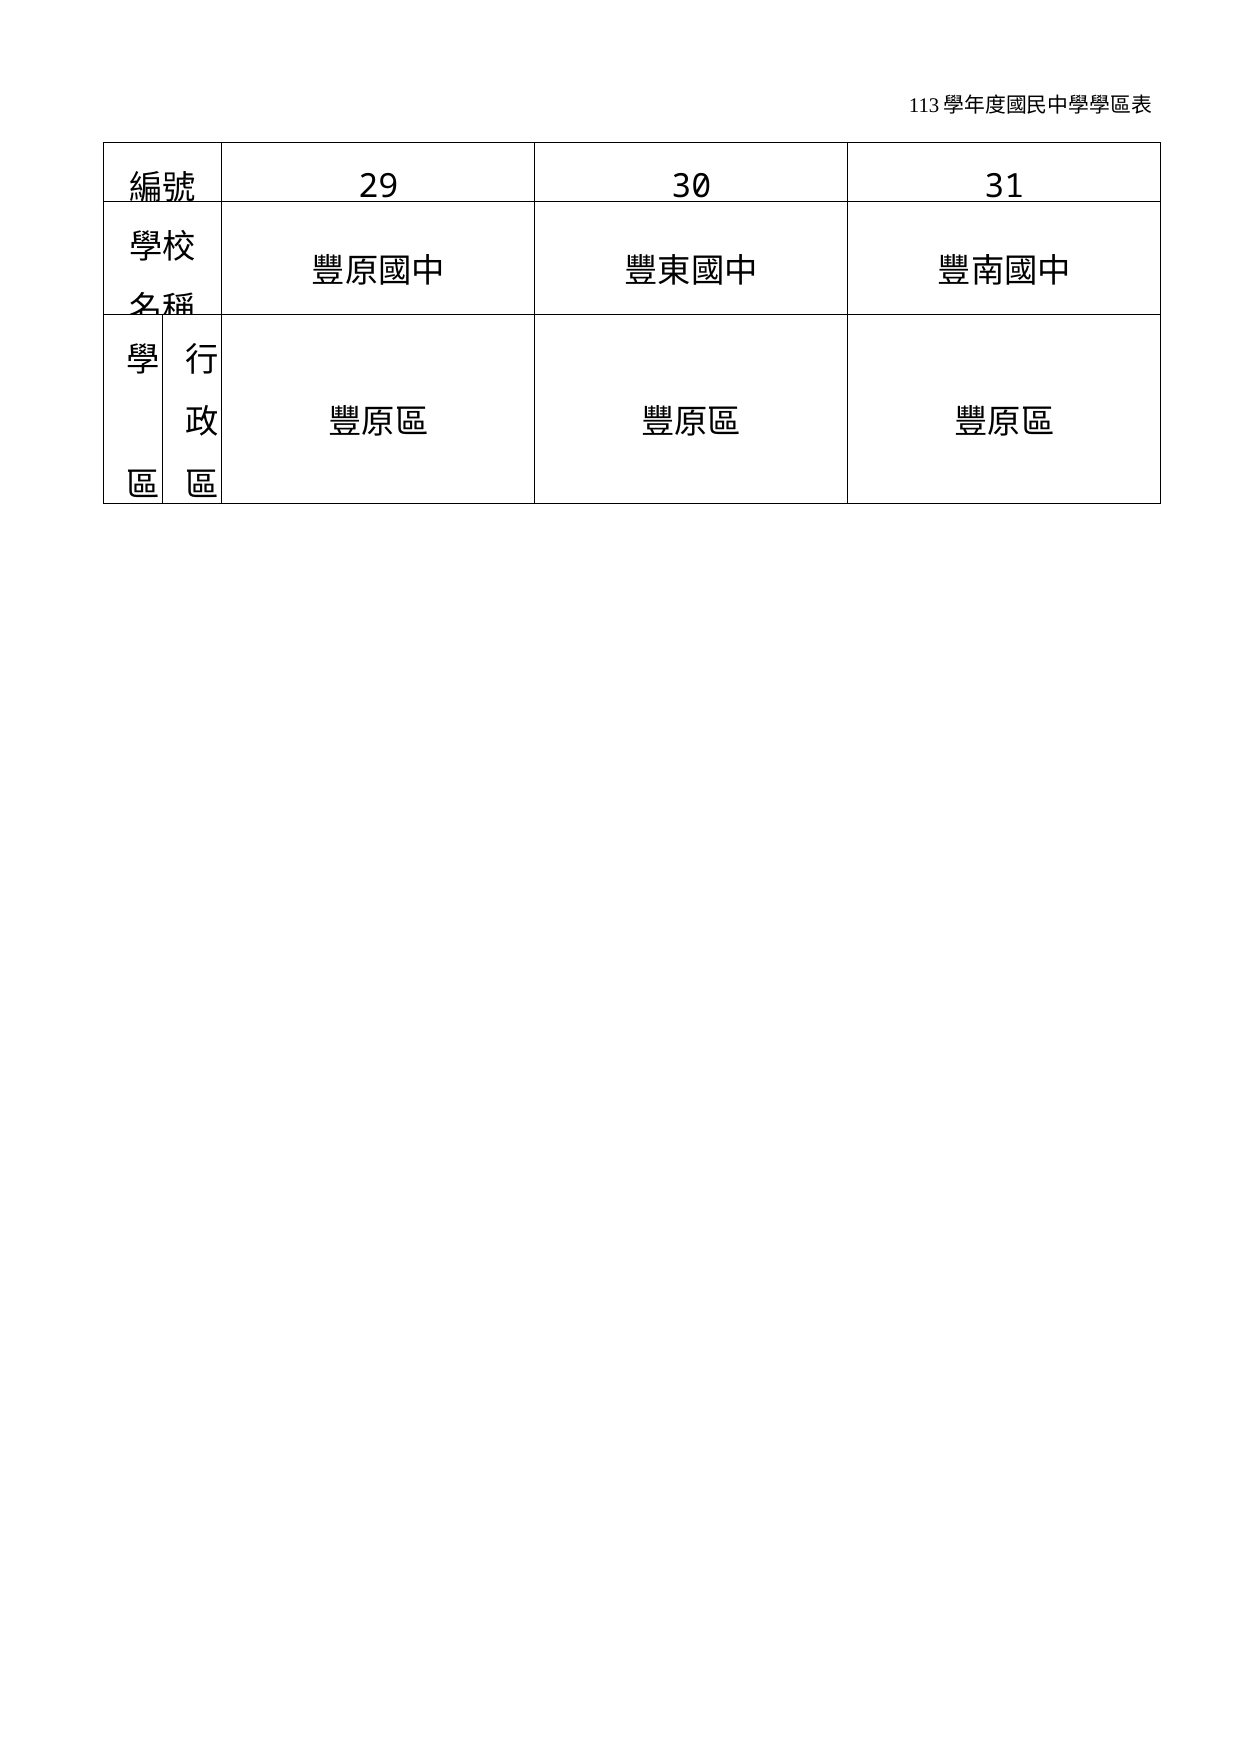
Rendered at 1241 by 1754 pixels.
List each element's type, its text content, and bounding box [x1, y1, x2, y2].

table_header 編號 [104, 143, 221, 201]
table_header 30 [535, 143, 847, 201]
table_cell 行政區 [163, 315, 221, 502]
table_cell 豐原區 [535, 315, 847, 502]
table_cell 豐原國中 [222, 202, 534, 314]
table_cell 豐原區 [848, 315, 1160, 502]
table_cell 學校名稱 [104, 202, 221, 314]
table_cell 豐原區 [222, 315, 534, 502]
table_cell 豐南國中 [848, 202, 1160, 314]
table_header 31 [848, 143, 1160, 201]
table_cell 豐東國中 [535, 202, 847, 314]
table_cell 學 區 範 圍 [104, 315, 162, 502]
table_header 29 [222, 143, 534, 201]
